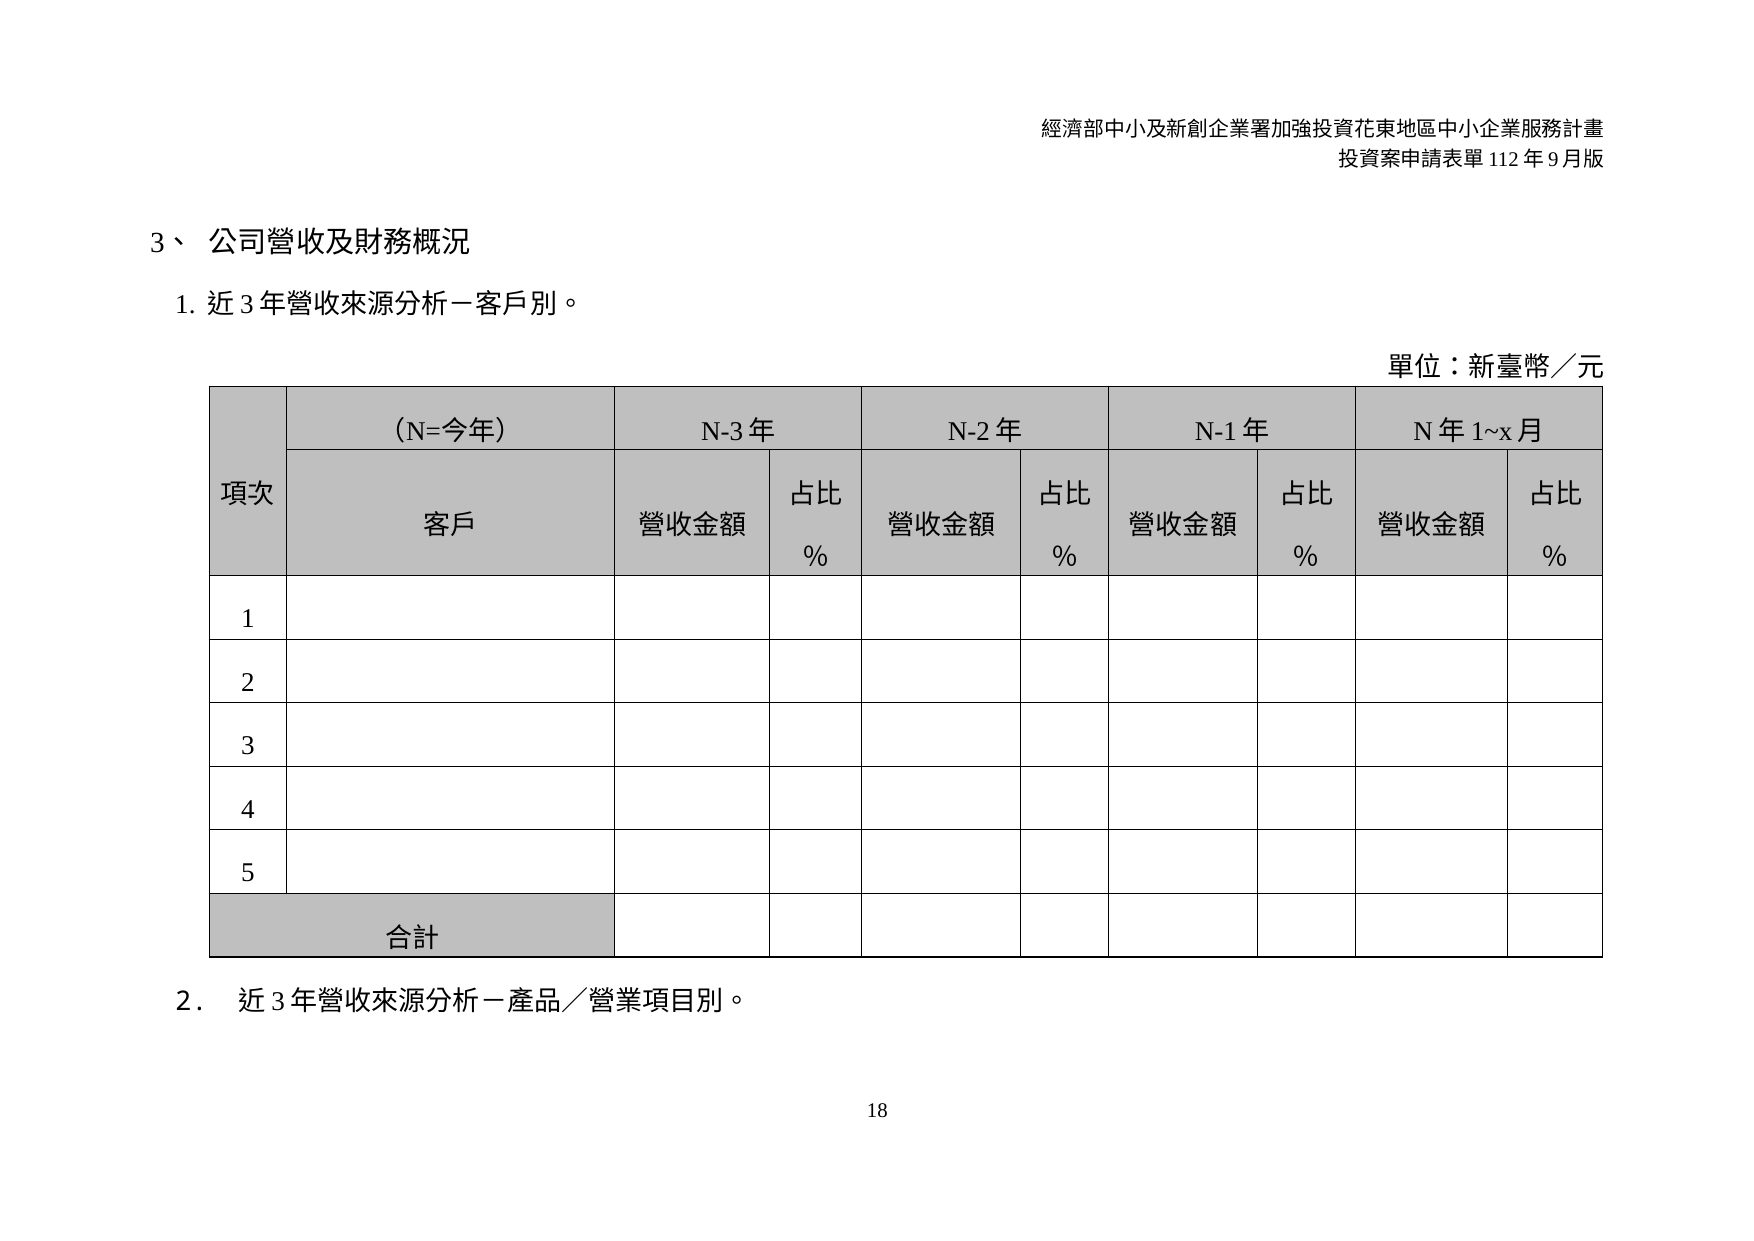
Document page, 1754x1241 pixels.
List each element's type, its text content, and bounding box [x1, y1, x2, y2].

table_cell [1109, 767, 1257, 829]
table_cell [770, 640, 861, 702]
table_cell [862, 830, 1020, 893]
table_cell [1356, 576, 1507, 639]
table_cell 營收金額 [615, 450, 769, 575]
table_cell 合計 [210, 894, 614, 956]
table_cell [770, 767, 861, 829]
table_cell [1109, 640, 1257, 702]
table_cell [1356, 767, 1507, 829]
table_cell [1021, 894, 1108, 956]
table_cell [1508, 640, 1602, 702]
table_header 項次 [210, 387, 286, 575]
table_cell 占比 ％ [1258, 450, 1355, 575]
text 單位：新臺幣／元 [150, 323, 1604, 386]
table_cell [1021, 767, 1108, 829]
list 近3年營收來源分析－產品／營業項目別。 [175, 957, 1604, 1020]
table_cell 營收金額 [862, 450, 1020, 575]
table_cell 2 [210, 640, 286, 702]
table_cell [770, 576, 861, 639]
table_cell [1258, 894, 1355, 956]
table_cell [1021, 830, 1108, 893]
table_cell [770, 703, 861, 766]
table_cell 4 [210, 767, 286, 829]
table_cell [1258, 703, 1355, 766]
table_cell [1109, 576, 1257, 639]
table_cell [287, 703, 614, 766]
table_cell [862, 640, 1020, 702]
table_cell [1508, 894, 1602, 956]
table_cell [1021, 576, 1108, 639]
table_cell 客戶 [287, 450, 614, 575]
table_cell [287, 830, 614, 893]
table_cell [1356, 703, 1507, 766]
table_cell [1508, 703, 1602, 766]
table_cell [615, 894, 769, 956]
table_cell [1021, 703, 1108, 766]
table_header （N=今年） [287, 387, 614, 449]
list 近3年營收來源分析－客戶別。 [175, 261, 1604, 323]
table_cell [1356, 640, 1507, 702]
table_cell [287, 640, 614, 702]
table_cell [287, 576, 614, 639]
table_cell [1258, 830, 1355, 893]
list 公司營收及財務概況 [150, 198, 1604, 261]
table_cell [862, 767, 1020, 829]
table_cell [770, 830, 861, 893]
table_cell 占比 ％ [1021, 450, 1108, 575]
table_cell [287, 767, 614, 829]
table_cell [1109, 894, 1257, 956]
table_cell [1508, 830, 1602, 893]
table_cell [862, 894, 1020, 956]
table_cell [1508, 576, 1602, 639]
table_header N-3年 [615, 387, 861, 449]
table_cell 1 [210, 576, 286, 639]
table_cell [1258, 640, 1355, 702]
table_cell [1109, 703, 1257, 766]
table_cell [1258, 576, 1355, 639]
table_cell [1508, 767, 1602, 829]
table_cell 占比 ％ [770, 450, 861, 575]
table_header N年1~x月 [1356, 387, 1602, 449]
table_cell 3 [210, 703, 286, 766]
table_cell [1258, 767, 1355, 829]
table_cell 占比 ％ [1508, 450, 1602, 575]
table_cell [862, 576, 1020, 639]
table_cell [862, 703, 1020, 766]
table_cell [1109, 830, 1257, 893]
table_cell [615, 703, 769, 766]
table_cell 營收金額 [1109, 450, 1257, 575]
table_cell [615, 640, 769, 702]
table_cell [1356, 894, 1507, 956]
table_cell [615, 767, 769, 829]
table_cell [615, 830, 769, 893]
table_cell 營收金額 [1356, 450, 1507, 575]
table_cell [615, 576, 769, 639]
table_cell 5 [210, 830, 286, 893]
table_cell [1356, 830, 1507, 893]
table_cell [1021, 640, 1108, 702]
table_header N-1年 [1109, 387, 1355, 449]
table_cell [770, 894, 861, 956]
table_header N-2年 [862, 387, 1108, 449]
